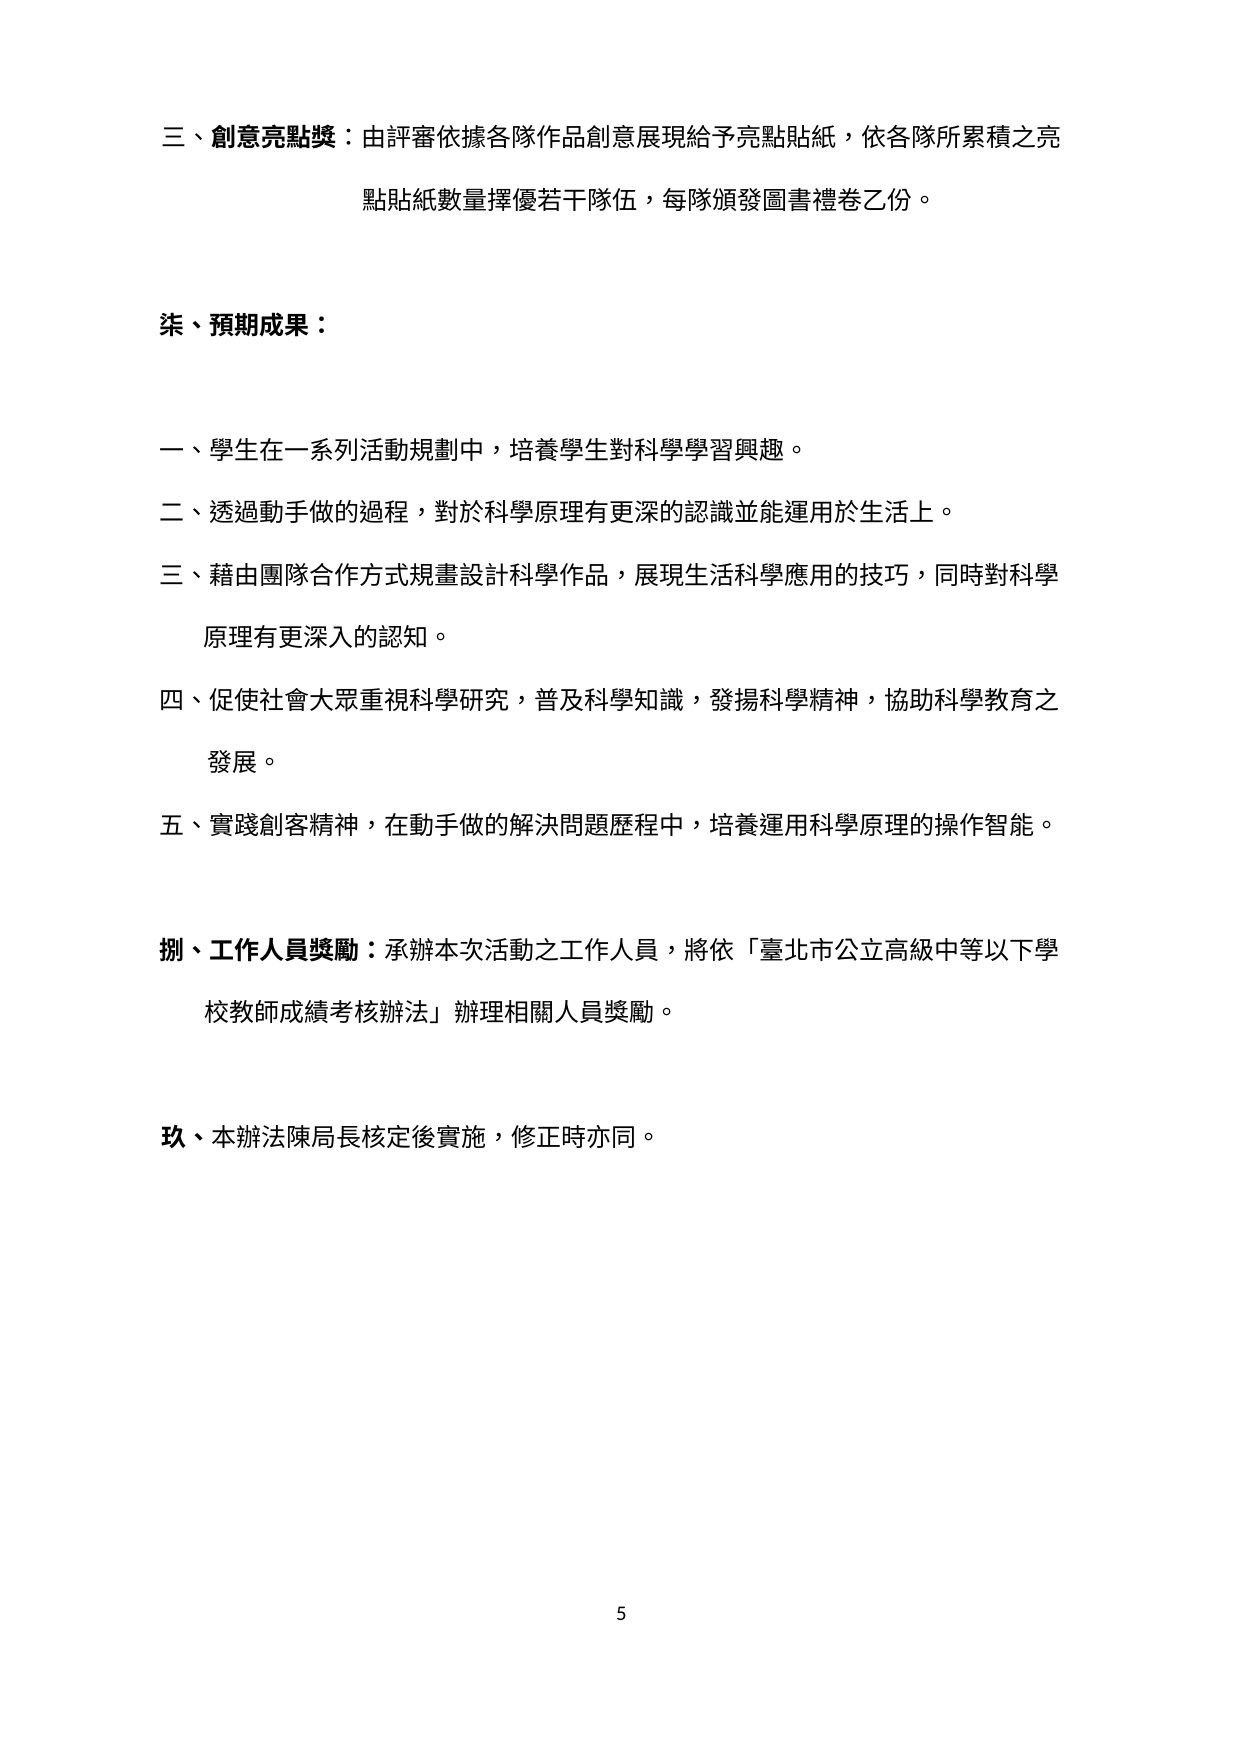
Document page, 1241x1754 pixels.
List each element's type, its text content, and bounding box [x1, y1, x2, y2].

text 三、創意亮點獎：由評審依據各隊作品創意展現給予亮點貼紙，依各隊所累積之亮點貼紙數量擇優若干隊伍，每隊頒發圖書禮卷乙份。 [161, 94, 1081, 219]
text 三、藉由團隊合作方式規畫設計科學作品，展現生活科學應用的技巧，同時對科學原理有更深入的認知。 [159, 532, 1081, 657]
text 捌、工作人員獎勵：承辦本次活動之工作人員，將依「臺北市公立高級中等以下學校教師成績考核辦法」辦理相關人員獎勵。 [159, 907, 1081, 1032]
text 四、促使社會大眾重視科學研究，普及科學知識，發揚科學精神，協助科學教育之發展。 [159, 657, 1081, 782]
text 五、實踐創客精神，在動手做的解決問題歷程中，培養運用科學原理的操作智能。 [159, 782, 1081, 844]
text 二、透過動手做的過程，對於科學原理有更深的認識並能運用於生活上。 [159, 469, 1081, 532]
text 玖、本辦法陳局長核定後實施，修正時亦同。 [161, 1094, 1081, 1157]
text 柒、預期成果： [159, 282, 1081, 344]
text 一、學生在一系列活動規劃中，培養學生對科學學習興趣。 [159, 407, 1081, 469]
